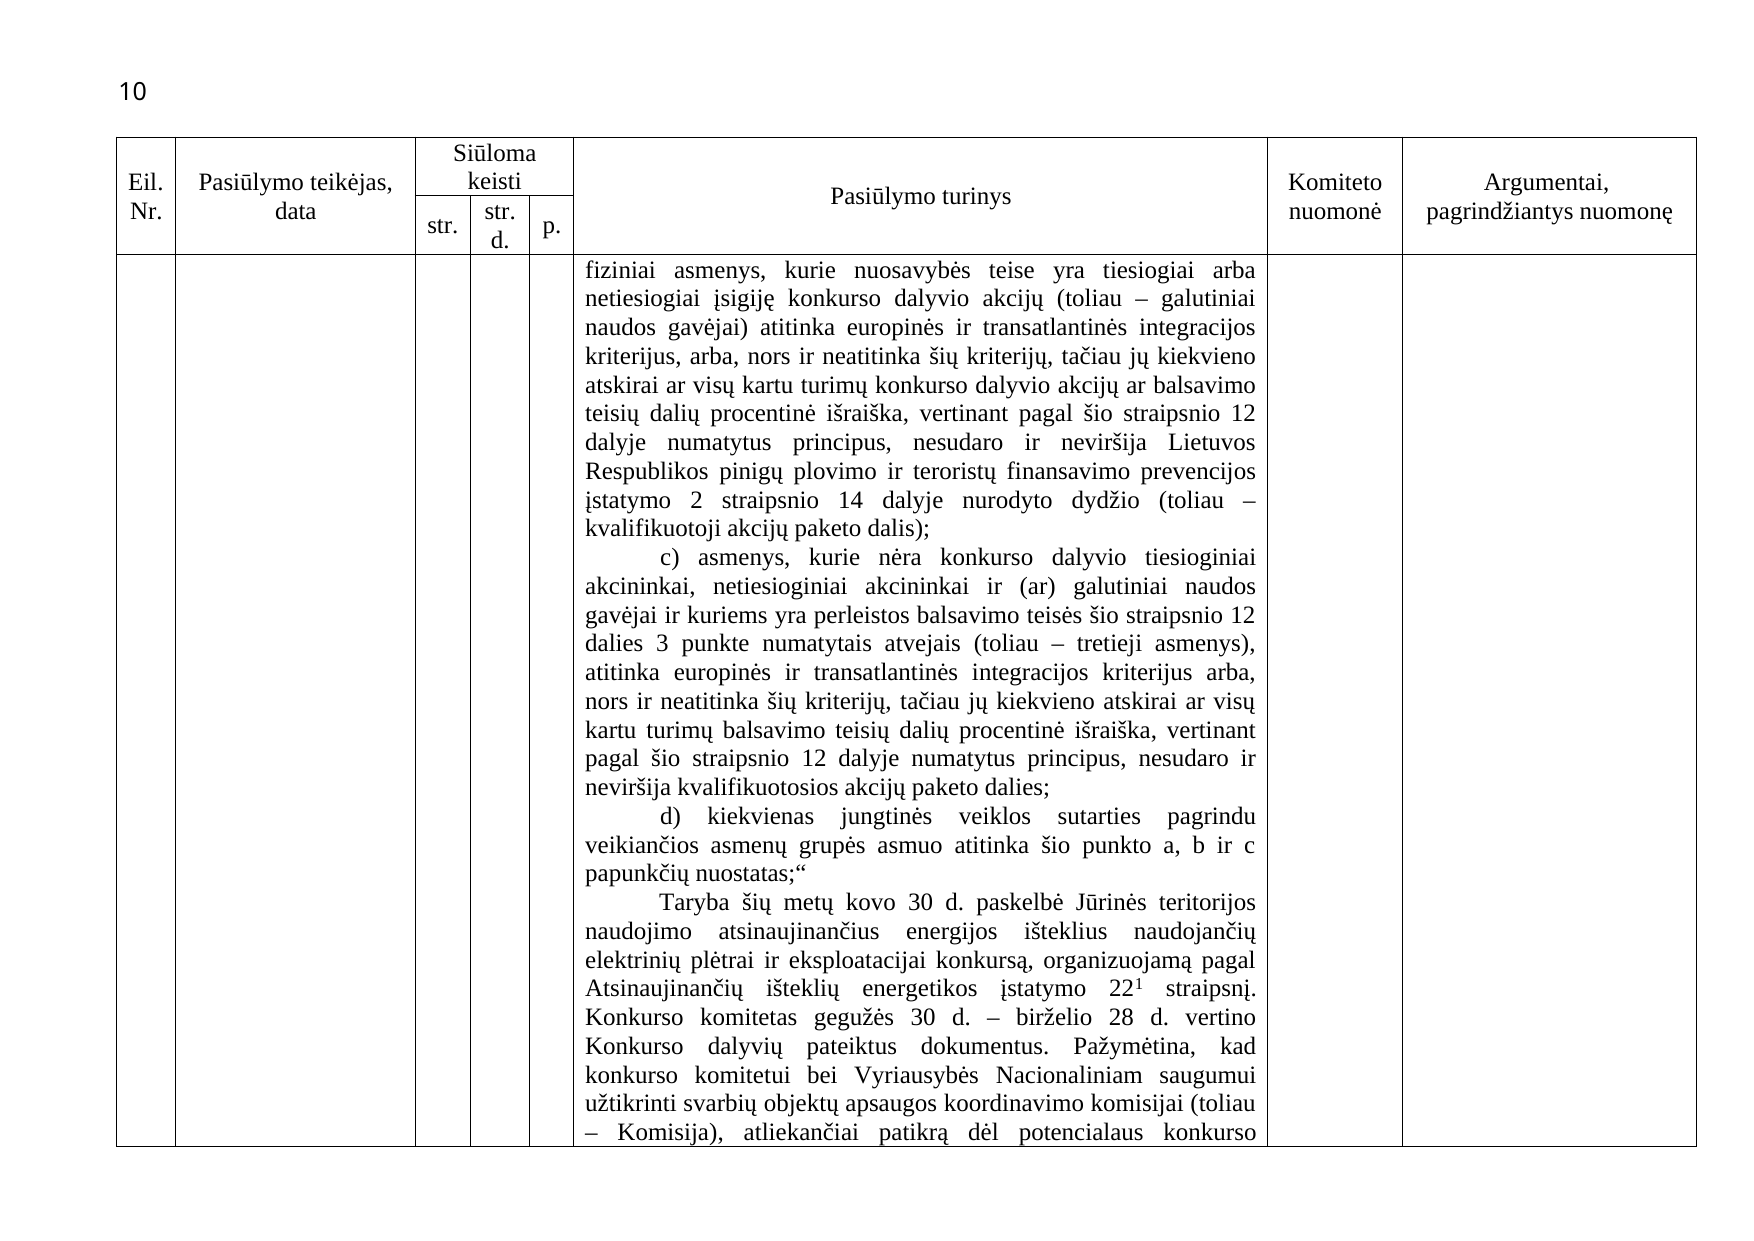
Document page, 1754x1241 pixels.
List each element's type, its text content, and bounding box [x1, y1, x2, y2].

table_cell [176, 255, 415, 1146]
table_header Eil. Nr. [117, 138, 175, 254]
table_header Pasiūlymo teikėjas, data [176, 138, 415, 254]
table_header Pasiūlymo turinys [574, 138, 1267, 254]
table_cell [530, 255, 573, 1146]
table_header Komiteto nuomonė [1268, 138, 1402, 254]
table_header Argumentai, pagrindžiantys nuomonę [1403, 138, 1696, 254]
table_header Siūloma keisti [416, 138, 573, 195]
table_cell fiziniai asmenys, kurie nuosavybės teise yra tiesiogiai arba netiesiogiai įsigiję konkurso dalyvio akcijų (toliau – galutiniai naudos gavėjai) atitinka europinės ir transatlantinės integracijos kriterijus, arba, nors ir neatitinka šių kriterijų, tačiau jų kiekvieno atskirai ar visų kartu turimų konkurso dalyvio akcijų ar balsavimo teisių dalių procentinė išraiška, vertinant pagal šio straipsnio 12 dalyje numatytus principus, nesudaro ir neviršija Lietuvos Respublikos pinigų plovimo ir teroristų finansavimo prevencijos įstatymo 2 straipsnio 14 dalyje nurodyto dydžio (toliau – kvalifikuotoji akcijų paketo dalis); c) asmenys, kurie nėra konkurso dalyvio tiesioginiai akcininkai, netiesioginiai akcininkai ir (ar) galutiniai naudos gavėjai ir kuriems yra perleistos balsavimo teisės šio straipsnio 12 dalies 3 punkte numatytais atvejais (toliau – tretieji asmenys), atitinka europinės ir transatlantinės integracijos kriterijus arba, nors ir neatitinka šių kriterijų, tačiau jų kiekvieno atskirai ar visų kartu turimų balsavimo teisių dalių procentinė išraiška, vertinant pagal šio straipsnio 12 dalyje numatytus principus, nesudaro ir neviršija kvalifikuotosios akcijų paketo dalies; d) kiekvienas jungtinės veiklos sutarties pagrindu veikiančios asmenų grupės asmuo atitinka šio punkto a, b ir c papunkčių nuostatas;“ Taryba šių metų kovo 30 d. paskelbė Jūrinės teritorijos naudojimo atsinaujinančius energijos išteklius naudojančių elektrinių plėtrai ir eksploatacijai konkursą, organizuojamą pagal Atsinaujinančių išteklių energetikos įstatymo 221 straipsnį. Konkurso komitetas gegužės 30 d. – birželio 28 d. vertino Konkurso dalyvių pateiktus dokumentus. Pažymėtina, kad konkurso komitetui bei Vyriausybės Nacionaliniam saugumui užtikrinti svarbių objektų apsaugos koordinavimo komisijai (toliau – Komisija), atliekančiai patikrą dėl potencialaus konkurso [574, 255, 1267, 1146]
table_cell str. d. [471, 196, 529, 254]
table_cell [471, 255, 529, 1146]
table_cell [1403, 255, 1696, 1146]
table_cell [416, 255, 470, 1146]
table_cell [1268, 255, 1402, 1146]
table_cell p. [530, 196, 573, 254]
table_cell [117, 255, 175, 1146]
table_cell str. [416, 196, 470, 254]
